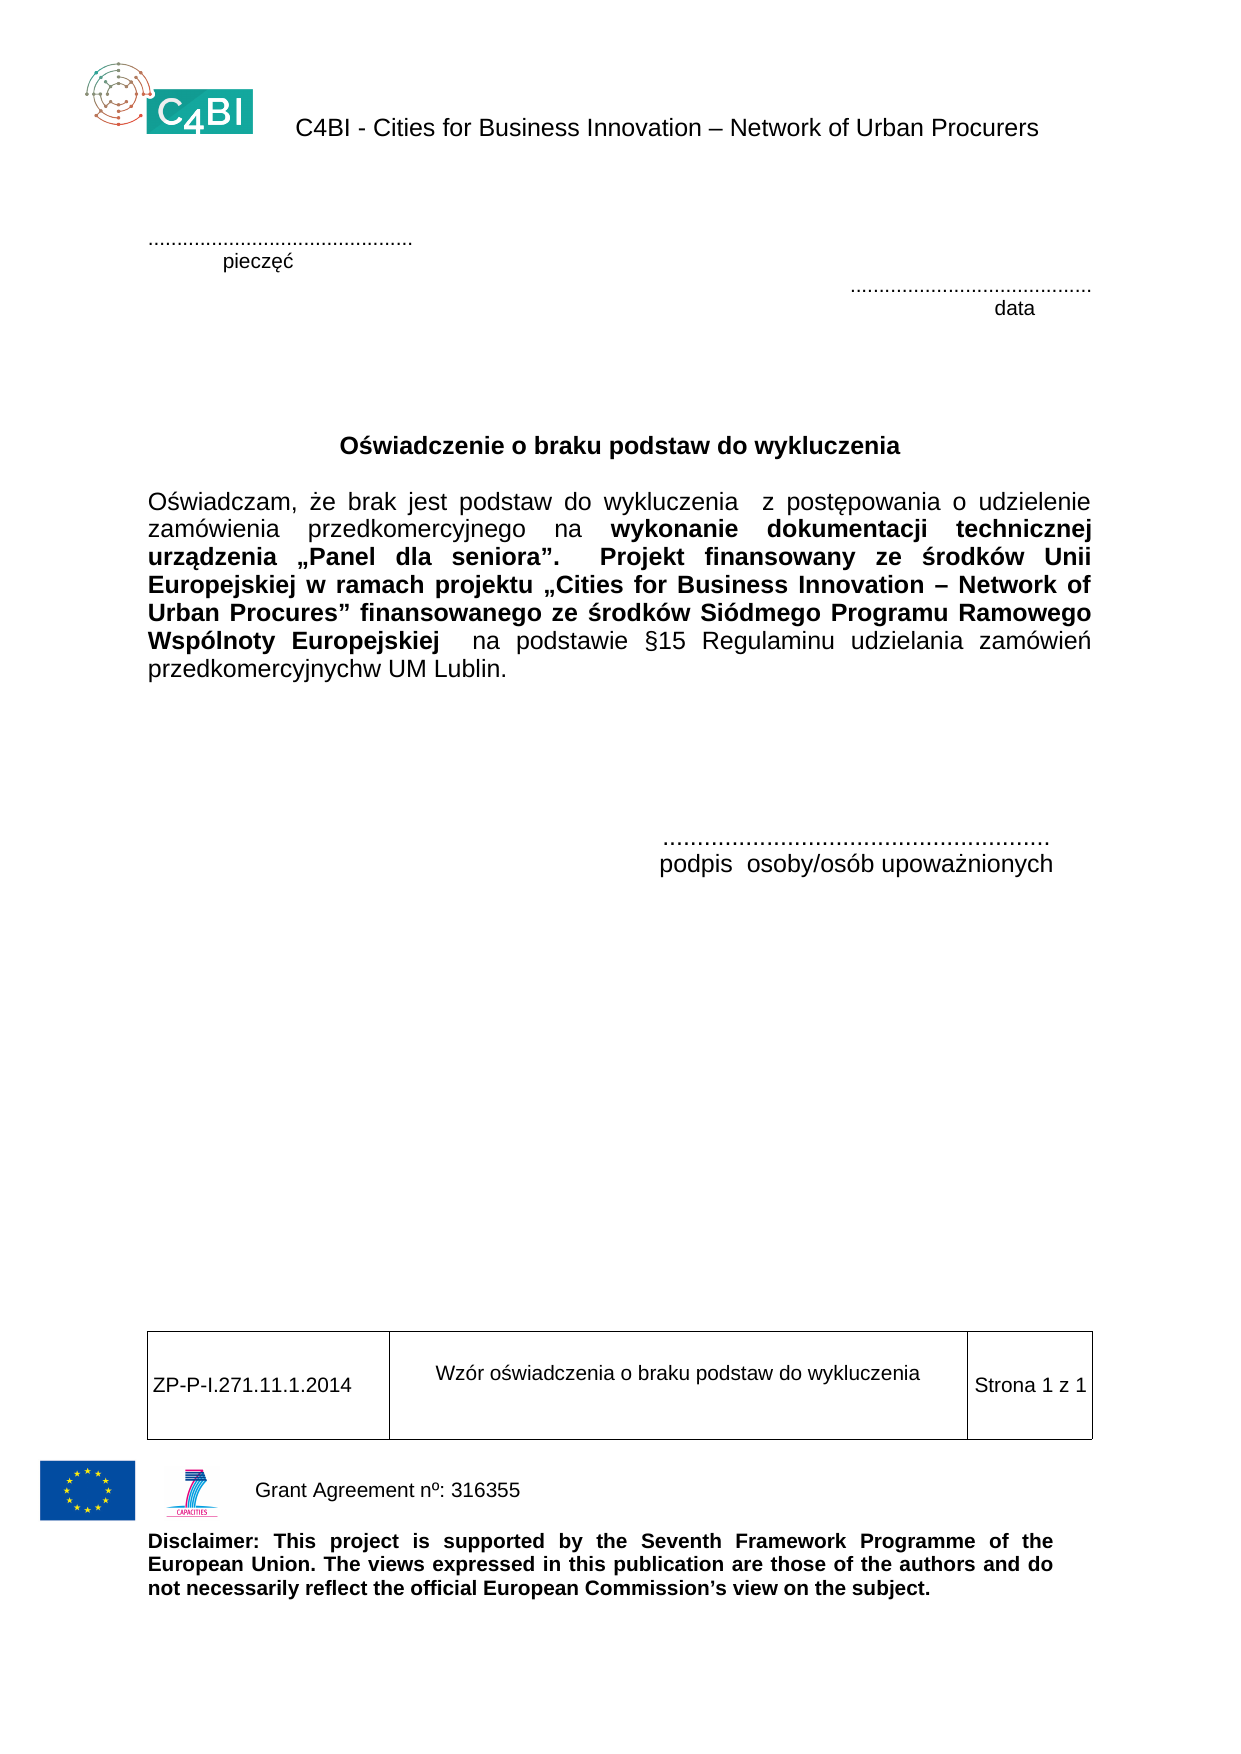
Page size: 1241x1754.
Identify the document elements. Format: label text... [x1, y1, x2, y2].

picture [76, 49, 261, 134]
text podpis osoby/osób upoważnionych [620, 850, 1092, 878]
text Oświadczam, że brak jest podstaw do wykluczenia z postępowania o udzielenie zamówienia przedkomercyjnego na wykonanie dokumentacji technicznej urządzenia „Panel dla seniora”. Projekt finansowany ze środków Unii Europejskiej w ramach projektu „Cities for Business Innovation – Network of Urban Procures” finansowanego ze środków Siódmego Programu Ramowego Wspólnoty Europejskiej na podstawie §15 Regulaminu udzielania zamówień przedkomercyjnychw UM Lublin. [148, 487, 1092, 683]
picture [164, 1466, 220, 1521]
text .......................................... [148, 273, 1092, 297]
text data [148, 297, 1092, 320]
text .............................................. [148, 227, 1092, 250]
text ........................................................ [620, 822, 1092, 850]
text pieczęć [148, 250, 1092, 273]
picture [38, 1459, 137, 1522]
text Oświadczenie o braku podstaw do wykluczenia [148, 431, 1092, 459]
